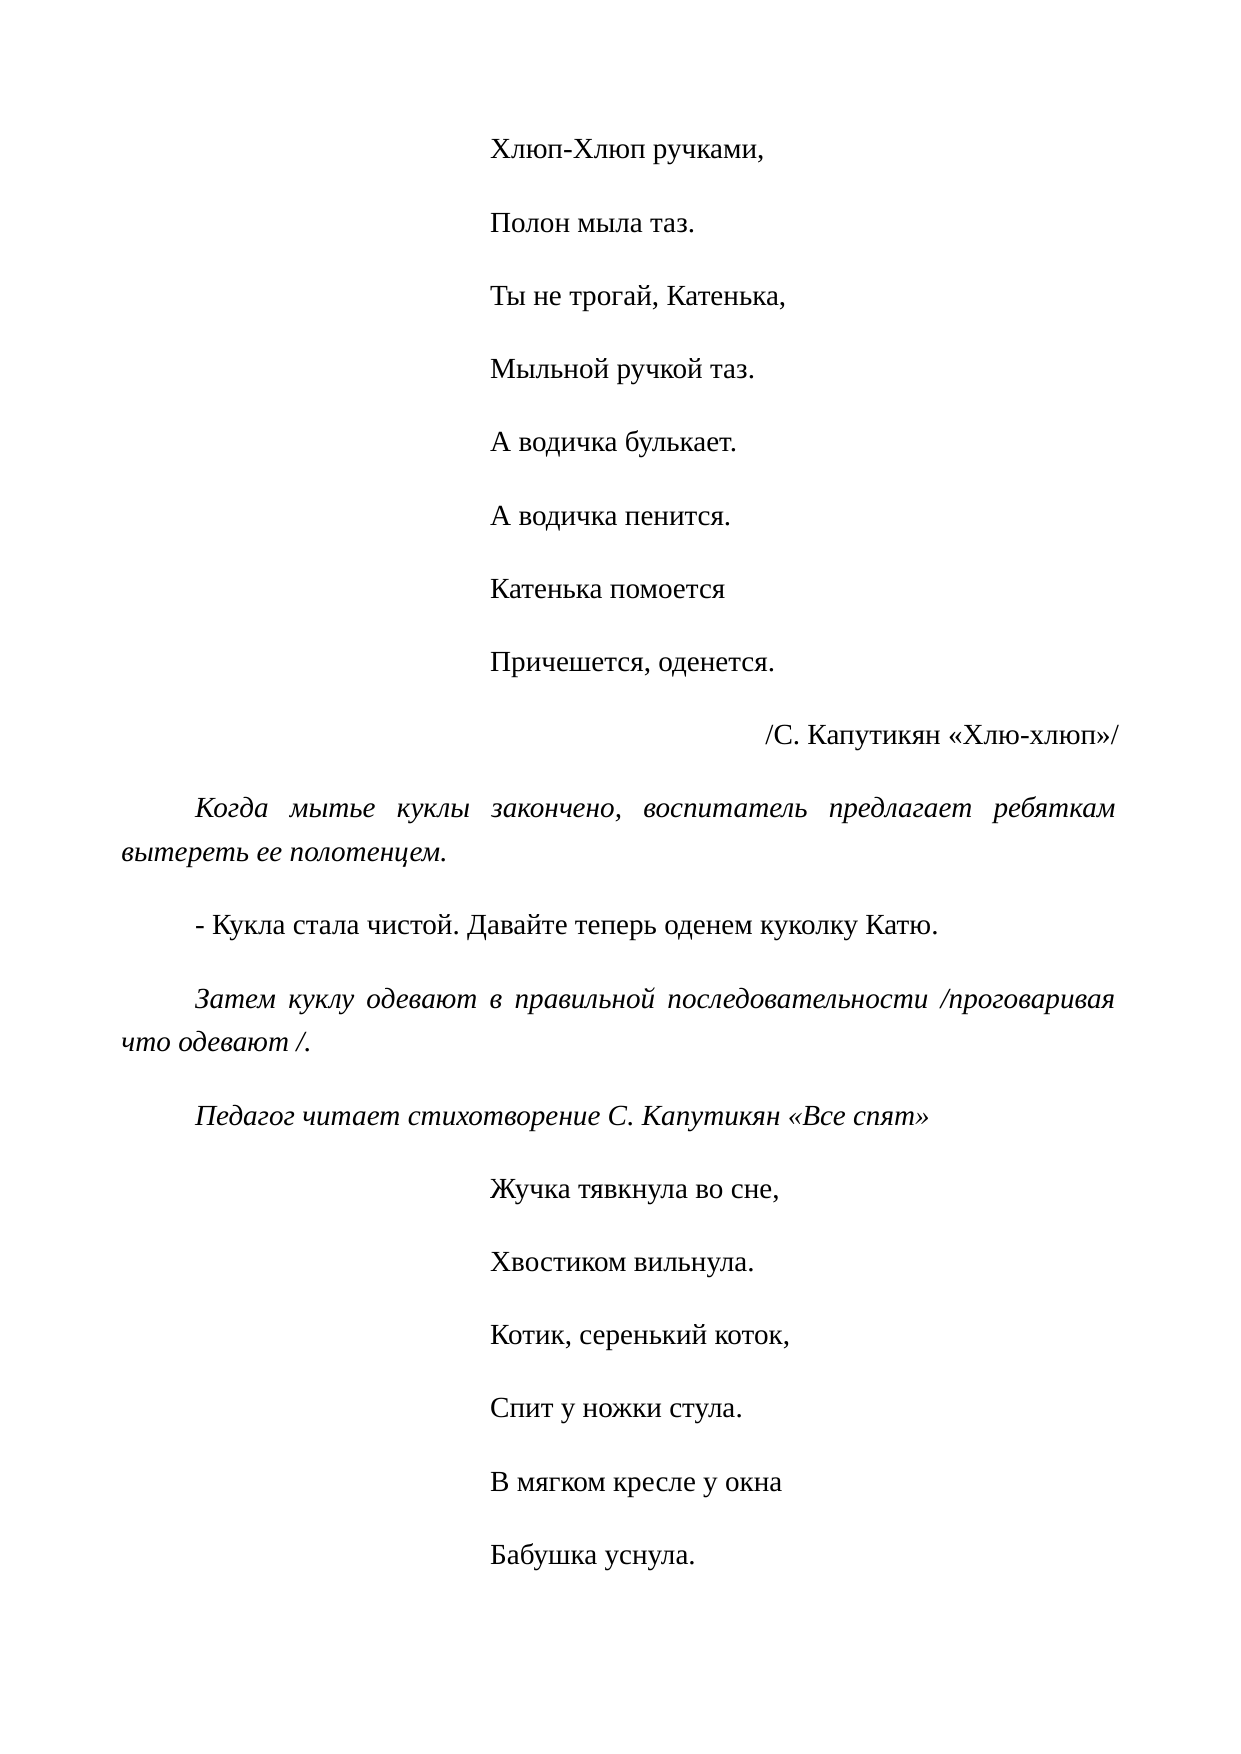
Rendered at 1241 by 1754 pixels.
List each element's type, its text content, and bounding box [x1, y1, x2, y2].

table_header Хлюп-Хлюп ручками, Полон мыла таз. Ты не трогай, Катенька, Мыльной ручкой таз. А водичка булькает. А водичка пенится. Катенька помоется Причешется, оденется. /С. Капутикян «Хлю-хлюп»/ Когда мытье куклы закончено, воспитатель предлагает ребяткам вытереть ее полотенцем. - Кукла стала чистой. Давайте теперь оденем куколку Катю. Затем куклу одевают в правильной последовательности /проговаривая что одевают /. Педагог читает стихотворение С. Капутикян «Все спят» Жучка тявкнула во сне, Хвостиком вильнула. Котик, серенький коток, Спит у ножки стула. В мягком кресле у окна Бабушка уснула. [118, 118, 1122, 1603]
